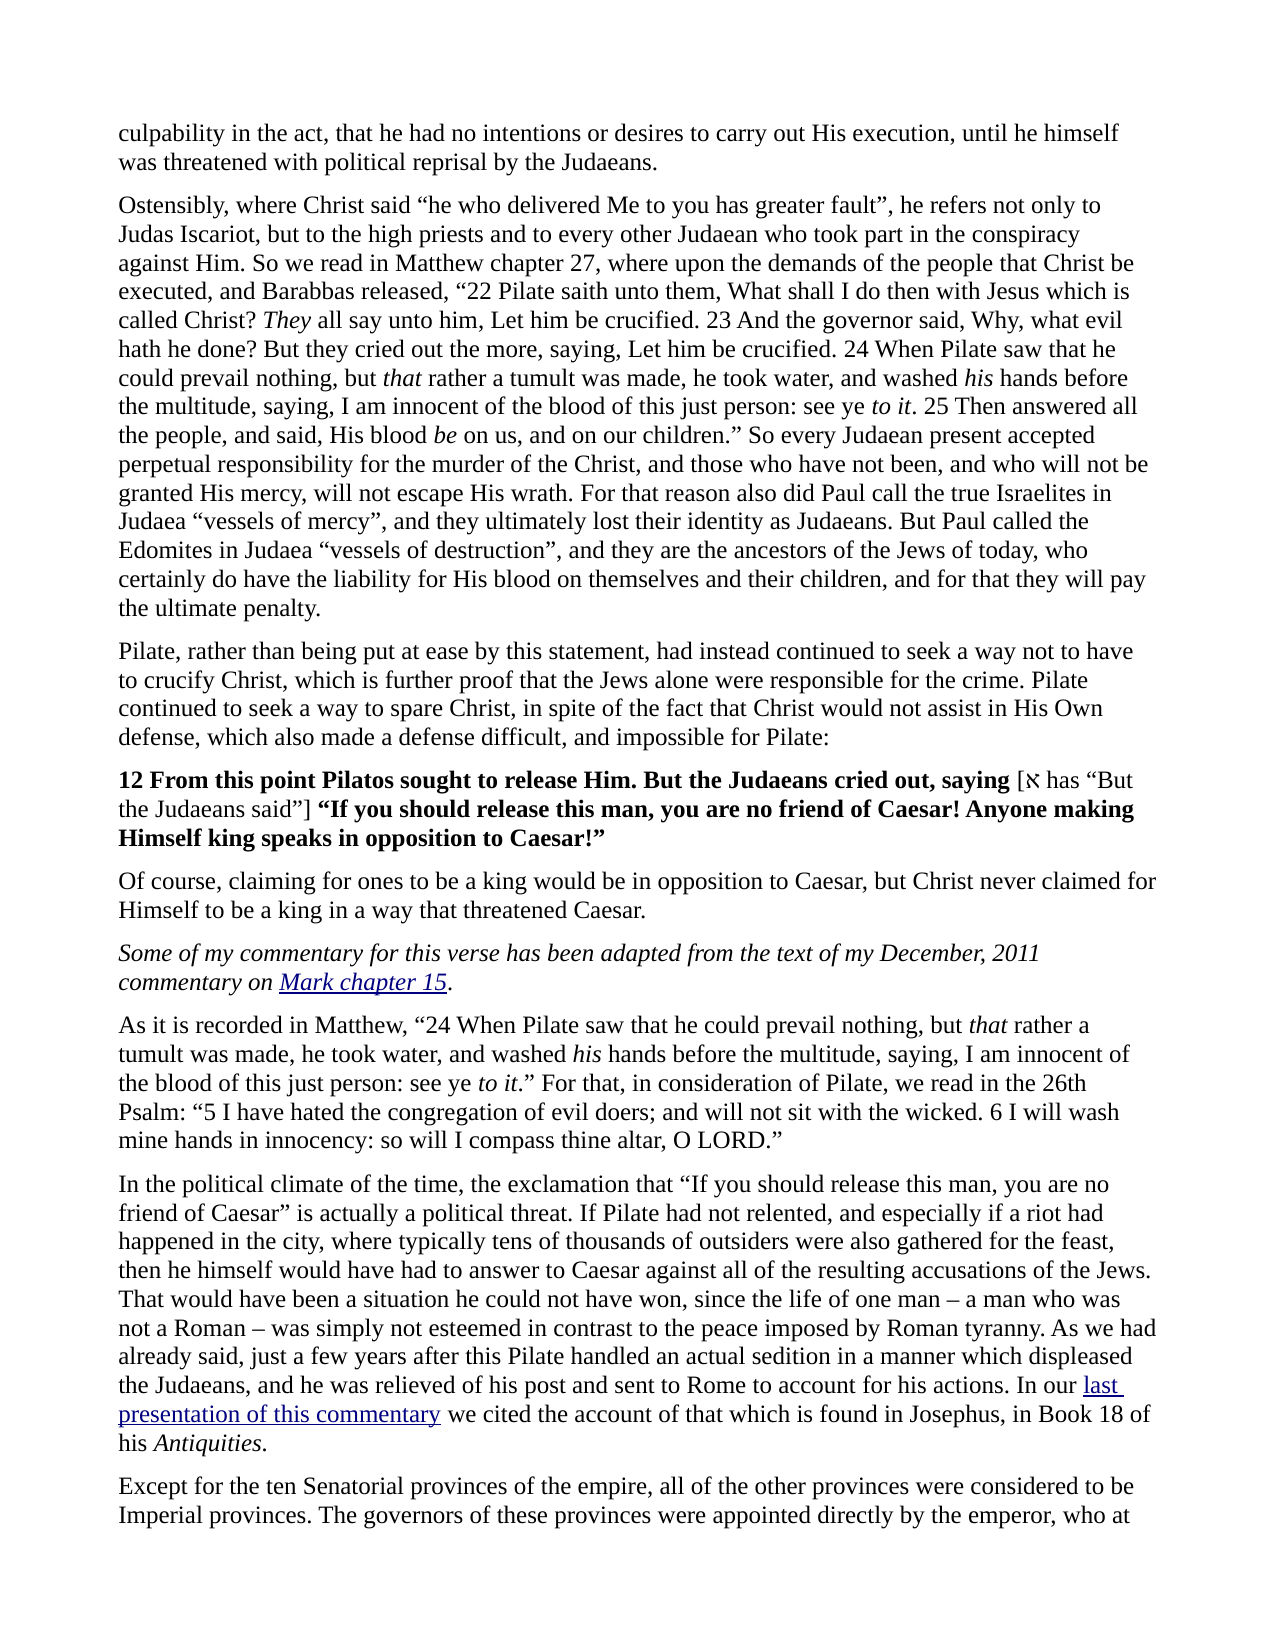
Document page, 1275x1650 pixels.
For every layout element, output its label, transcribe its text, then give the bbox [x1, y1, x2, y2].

text 12 From this point Pilatos sought to release Him. But the Judaeans cried out, saying [א has “But the Judaeans said”] “If you should release this man, you are no friend of Caesar! Anyone making Himself king speaks in opposition to Caesar!” [118, 766, 1157, 852]
text Except for the ten Senatorial provinces of the empire, all of the other provinces were considered to be Imperial provinces. The governors of these provinces were appointed directly by the emperor, who at [118, 1471, 1157, 1528]
text As it is recorded in Matthew, “24 When Pilate saw that he could prevail nothing, but that rather a tumult was made, he took water, and washed his hands before the multitude, saying, I am innocent of the blood of this just person: see ye to it.” For that, in consideration of Pilate, we read in the 26th Psalm: “5 I have hated the congregation of evil doers; and will not sit with the wicked. 6 I will wash mine hands in innocency: so will I compass thine altar, O LORD.” [118, 1011, 1157, 1154]
text Pilate, rather than being put at ease by this statement, had instead continued to seek a way not to have to crucify Christ, which is further proof that the Jews alone were responsible for the crime. Pilate continued to seek a way to spare Christ, in spite of the fact that Christ would not assist in His Own defense, which also made a defense difficult, and impossible for Pilate: [118, 636, 1157, 751]
text culpability in the act, that he had no intentions or desires to carry out His execution, until he himself was threatened with political reprisal by the Judaeans. [118, 118, 1157, 176]
text Of course, claiming for ones to be a king would be in opposition to Caesar, but Christ never claimed for Himself to be a king in a way that threatened Caesar. [118, 866, 1157, 924]
text Some of my commentary for this verse has been adapted from the text of my December, 2011 commentary on Mark chapter 15. [118, 938, 1157, 996]
text In the political climate of the time, the exclamation that “If you should release this man, you are no friend of Caesar” is actually a political threat. If Pilate had not relented, and especially if a riot had happened in the city, where typically tens of thousands of outsiders were also gathered for the feast, then he himself would have had to answer to Caesar against all of the resulting accusations of the Jews. That would have been a situation he could not have won, since the life of one man – a man who was not a Roman – was simply not esteemed in contrast to the peace imposed by Roman tyranny. As we had already said, just a few years after this Pilate handled an actual sedition in a manner which displeased the Judaeans, and he was relieved of his post and sent to Rome to account for his actions. In our last presentation of this commentary we cited the account of that which is found in Josephus, in Book 18 of his Antiquities. [118, 1169, 1157, 1456]
text Ostensibly, where Christ said “he who delivered Me to you has greater fault”, he refers not only to Judas Iscariot, but to the high priests and to every other Judaean who took part in the conspiracy against Him. So we read in Matthew chapter 27, where upon the demands of the people that Christ be executed, and Barabbas released, “22 Pilate saith unto them, What shall I do then with Jesus which is called Christ? They all say unto him, Let him be crucified. 23 And the governor said, Why, what evil hath he done? But they cried out the more, saying, Let him be crucified. 24 When Pilate saw that he could prevail nothing, but that rather a tumult was made, he took water, and washed his hands before the multitude, saying, I am innocent of the blood of this just person: see ye to it. 25 Then answered all the people, and said, His blood be on us, and on our children.” So every Judaean present accepted perpetual responsibility for the murder of the Christ, and those who have not been, and who will not be granted His mercy, will not escape His wrath. For that reason also did Paul call the true Israelites in Judaea “vessels of mercy”, and they ultimately lost their identity as Judaeans. But Paul called the Edomites in Judaea “vessels of destruction”, and they are the ancestors of the Jews of today, who certainly do have the liability for His blood on themselves and their children, and for that they will pay the ultimate penalty. [118, 190, 1157, 621]
